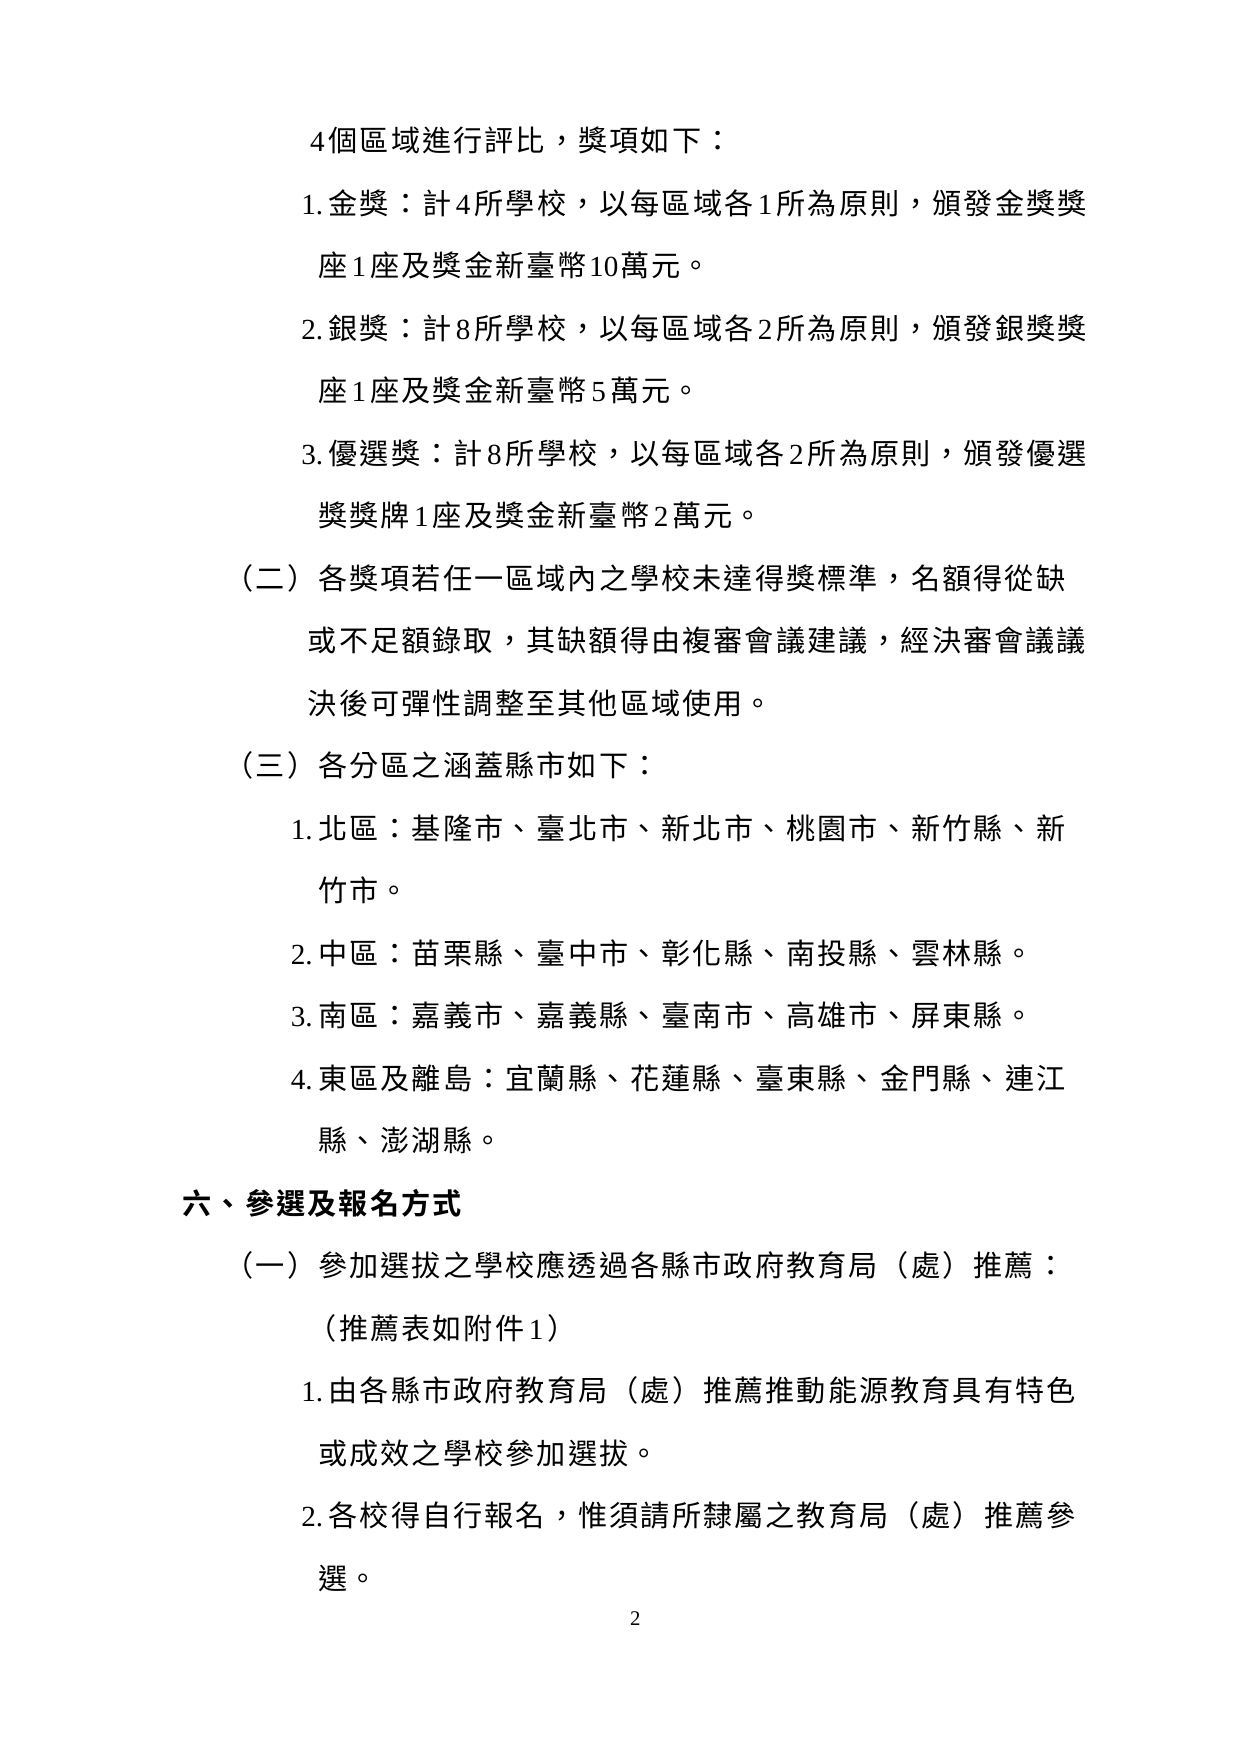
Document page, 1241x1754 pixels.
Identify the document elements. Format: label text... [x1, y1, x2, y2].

text （一）參加選拔之學校應透過各縣市政府教育局（處）推薦：（推薦表如附件1） [219, 1222, 1088, 1347]
text 1.北區：基隆市、臺北市、新北市、桃園市、新竹縣、新竹市。 [285, 785, 1088, 910]
text 2.銀獎：計8所學校，以每區域各2所為原則，頒發銀獎獎座1座及獎金新臺幣5萬元。 [291, 285, 1088, 410]
text 3.南區：嘉義市、嘉義縣、臺南市、高雄市、屏東縣。 [285, 972, 1088, 1035]
text 4個區域進行評比，獎項如下： [219, 97, 1088, 160]
text 3.優選獎：計8所學校，以每區域各2所為原則，頒發優選獎獎牌1座及獎金新臺幣2萬元。 [291, 410, 1088, 535]
text 4.東區及離島：宜蘭縣、花蓮縣、臺東縣、金門縣、連江縣、澎湖縣。 [285, 1035, 1088, 1160]
subtitle 六、參選及報名方式 [182, 1160, 1088, 1222]
text 1.由各縣市政府教育局（處）推薦推動能源教育具有特色或成效之學校參加選拔。 [291, 1347, 1088, 1472]
text 1.金獎：計4所學校，以每區域各1所為原則，頒發金獎獎座1座及獎金新臺幣10萬元。 [291, 160, 1088, 285]
text （三）各分區之涵蓋縣市如下： [219, 722, 1088, 785]
text 2.各校得自行報名，惟須請所隸屬之教育局（處）推薦參選。 [291, 1472, 1088, 1597]
text （二）各獎項若任一區域內之學校未達得獎標準，名額得從缺或不足額錄取，其缺額得由複審會議建議，經決審會議議決後可彈性調整至其他區域使用。 [219, 535, 1088, 722]
text 2.中區：苗栗縣、臺中市、彰化縣、南投縣、雲林縣。 [285, 910, 1088, 972]
